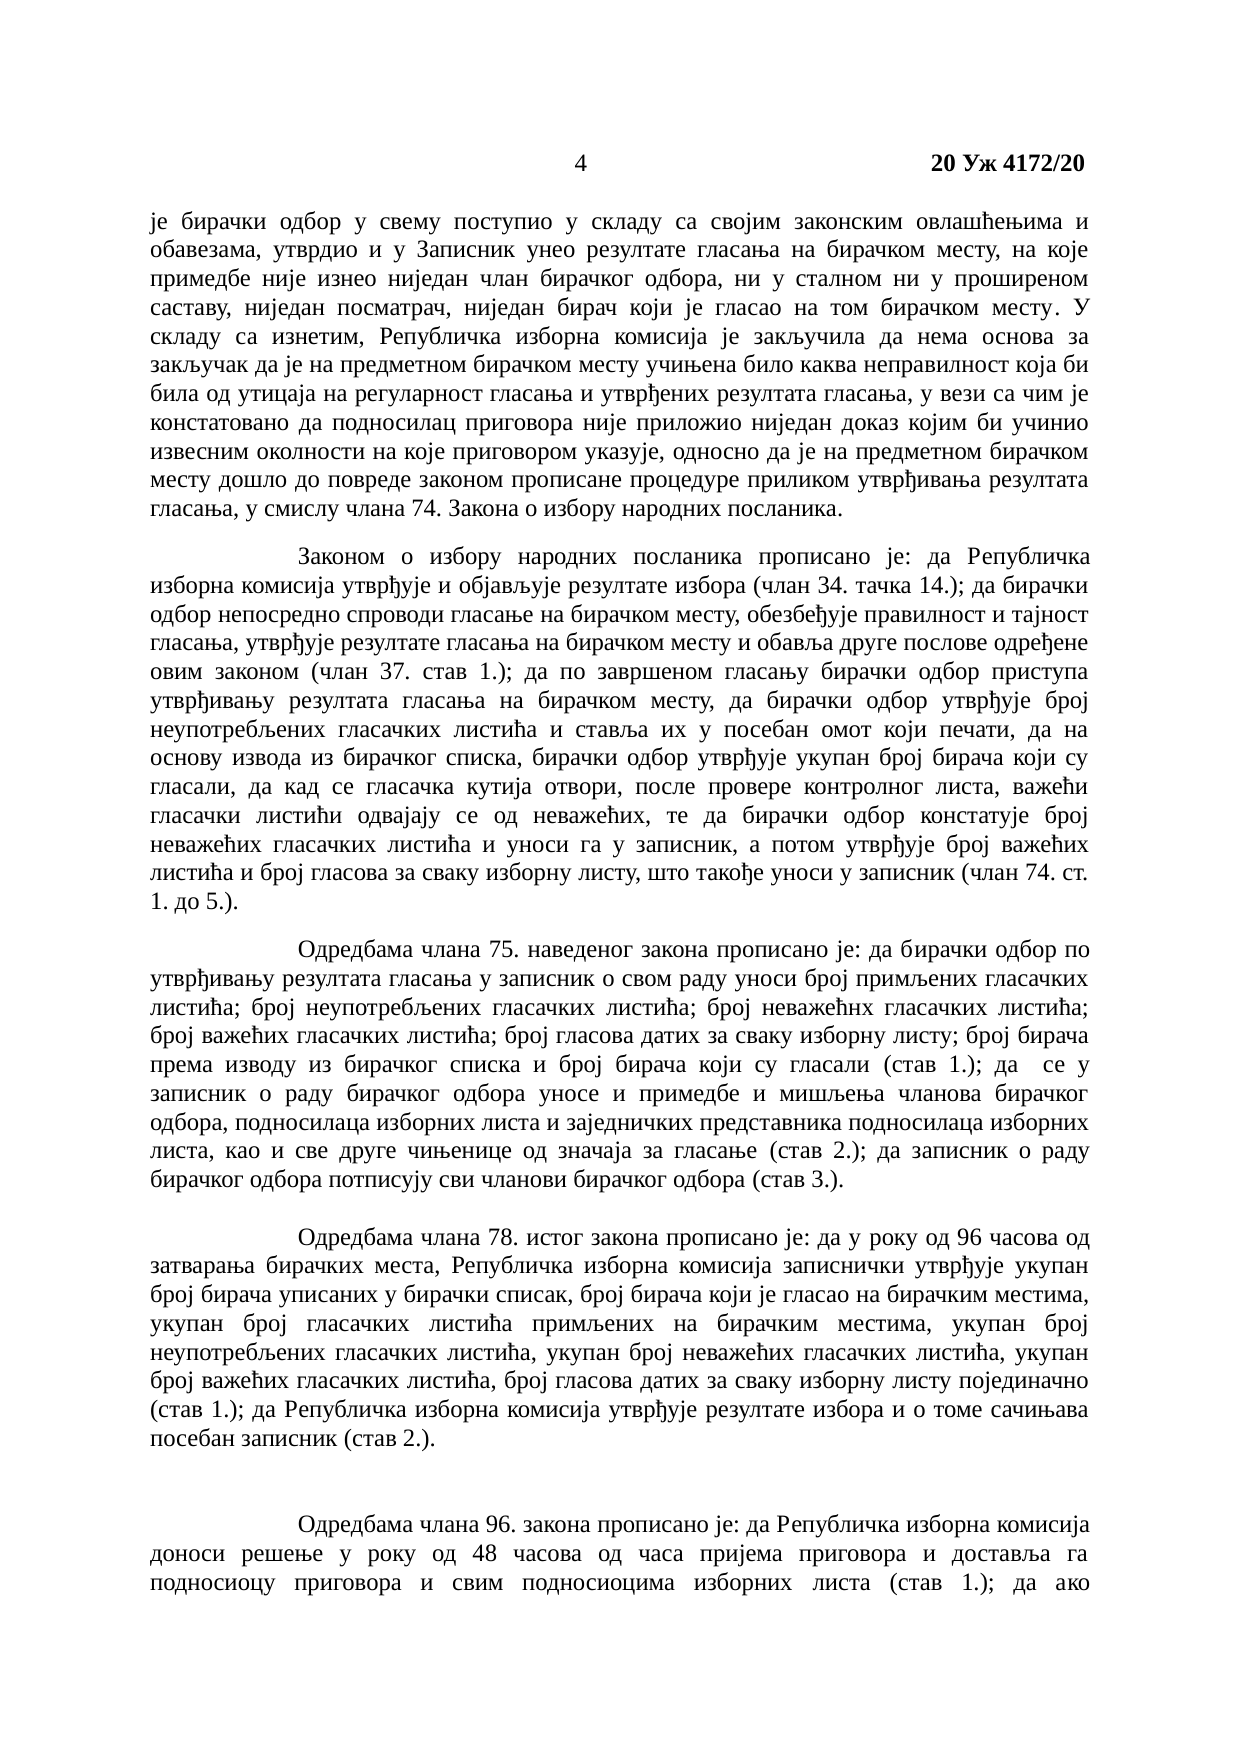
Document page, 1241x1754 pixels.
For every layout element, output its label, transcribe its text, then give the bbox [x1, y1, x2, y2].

text Одредбама члана 96. закона прописано је: да Републичка изборна комисија доноси решење у року од 48 часова од часа пријема приговора и доставља га подносиоцу приговора и свим подносиоцима изборних листа (став 1.); да ако [150, 1509, 1090, 1595]
text Одредбама члана 75. наведеног закона прописано је: да бирачки одбор по утврђивању резултата гласања у записник о свом раду уноси број примљених гласачких листића; број неупотребљених гласачких листића; број неважећнх гласачких листића; број важећих гласачких листића; број гласова датих за сваку изборну листу; број бирача према изводу из бирачког списка и број бирача који су гласали (став 1.); да се у записник о раду бирачког одбора уносе и примедбе и мишљења чланова бирачког одбора, подносилаца изборних листа и заједничких представника подносилаца изборних листа, као и све друге чињенице од значаја за гласање (став 2.); да записник о раду бирачког одбора потписују сви чланови бирачког одбора (став 3.). [150, 934, 1090, 1193]
text је бирачки одбор у свему поступио у складу са својим законским овлашћењима и обавезама, утврдио и у Записник унео резултате гласања на бирачком месту, на које примедбе није изнео ниједан члан бирачког одбора, ни у сталном ни у проширеном саставу, ниједан посматрач, ниједан бирач који је гласао на том бирачком месту. У складу са изнетим, Републичка изборна комисија је закључила да нема основа за закључак да је на предметном бирачком месту учињена било каква неправилност која би била од утицаја на регуларност гласања и утврђених резултата гласања, у вези са чим је констатовано да подносилац приговора није приложио ниједан доказ којим би учинио извесним околности на које приговором указује, односно да је на предметном бирачком месту дошло до повреде законом прописане процедуре приликом утврђивања резултата гласања, у смислу члана 74. Закона о избору народних посланика. [150, 206, 1090, 522]
text Законом о избору народних посланика прописано је: да Републичка изборна комисија утврђује и објављује резултате избора (члан 34. тачка 14.); да бирачки одбор непосредно спроводи гласање на бирачком месту, обезбеђује правилност и тајност гласања, утврђује резултате гласања на бирачком месту и обавља друге послове одређене овим законом (члан 37. став 1.); да по завршеном гласању бирачки одбор приступа утврђивању резултата гласања на бирачком месту, да бирачки одбор утврђује број неупотребљених гласачких листића и ставља их у посебан омот који печати, да на основу извода из бирачког списка, бирачки одбор утврђује укупан број бирача који су гласали, да кад се гласачка кутија отвори, после провере контролног листа, важећи гласачки листићи одвајају се од неважећих, те да бирачки одбор констатује број неважећих гласачких листића и уноси га у записник, а потом утврђује број важећих листића и број гласова за сваку изборну листу, што такође уноси у записник (члан 74. ст. 1. до 5.). [150, 541, 1090, 915]
text Одредбама члана 78. истог закона прописано је: да у року од 96 часова од затварања бирачких места, Републичка изборна комисија записнички утврђује укупан број бирача уписаних у бирачки списак, број бирача који је гласао на бирачким местима, укупан број гласачких листића примљених на бирачким местима, укупан број неупотребљених гласачких листића, укупан број неважећих гласачких листића, укупан број важећих гласачких листића, број гласова датих за сваку изборну листу појединачно (став 1.); да Републичка изборна комисија утврђује резултате избора и о томе сачињава посебан записник (став 2.). [150, 1193, 1090, 1452]
